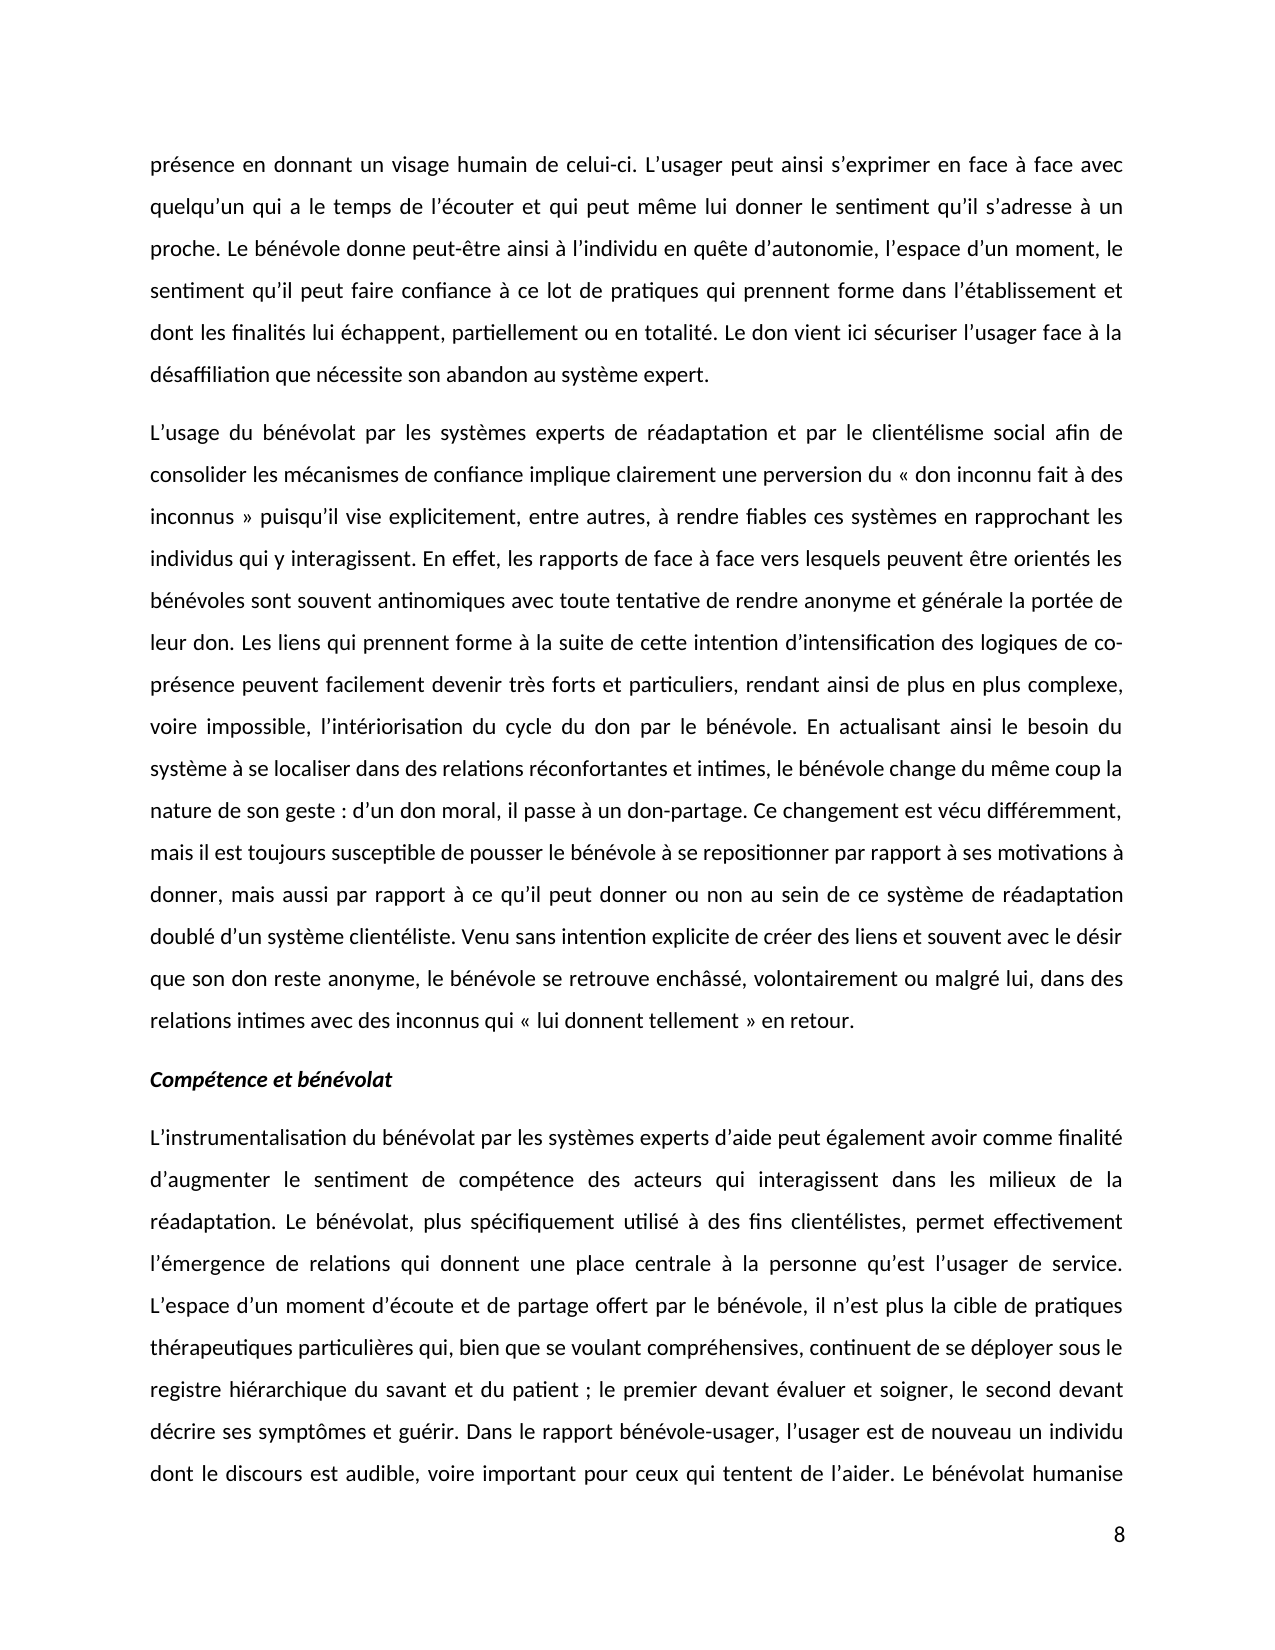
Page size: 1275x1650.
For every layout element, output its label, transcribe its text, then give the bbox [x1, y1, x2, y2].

text présence en donnant un visage humain de celui-ci. L’usager peut ainsi s’exprimer en face à face avec quelqu’un qui a le temps de l’écouter et qui peut même lui donner le sentiment qu’il s’adresse à un proche. Le bénévole donne peut-être ainsi à l’individu en quête d’autonomie, l’espace d’un moment, le sentiment qu’il peut faire confiance à ce lot de pratiques qui prennent forme dans l’établissement et dont les finalités lui échappent, partiellement ou en totalité. Le don vient ici sécuriser l’usager face à la désaffiliation que nécessite son abandon au système expert. [150, 150, 1125, 388]
text L’usage du bénévolat par les systèmes experts de réadaptation et par le clientélisme social afin de consolider les mécanismes de confiance implique clairement une perversion du « don inconnu fait à des inconnus » puisqu’il vise explicitement, entre autres, à rendre fiables ces systèmes en rapprochant les individus qui y interagissent. En effet, les rapports de face à face vers lesquels peuvent être orientés les bénévoles sont souvent antinomiques avec toute tentative de rendre anonyme et générale la portée de leur don. Les liens qui prennent forme à la suite de cette intention d’intensification des logiques de co-présence peuvent facilement devenir très forts et particuliers, rendant ainsi de plus en plus complexe, voire impossible, l’intériorisation du cycle du don par le bénévole. En actualisant ainsi le besoin du système à se localiser dans des relations réconfortantes et intimes, le bénévole change du même coup la nature de son geste : d’un don moral, il passe à un don-partage. Ce changement est vécu différemment, mais il est toujours susceptible de pousser le bénévole à se repositionner par rapport à ses motivations à donner, mais aussi par rapport à ce qu’il peut donner ou non au sein de ce système de réadaptation doublé d’un système clientéliste. Venu sans intention explicite de créer des liens et souvent avec le désir que son don reste anonyme, le bénévole se retrouve enchâssé, volontairement ou malgré lui, dans des relations intimes avec des inconnus qui « lui donnent tellement » en retour. [150, 418, 1125, 1034]
text Compétence et bénévolat [150, 1065, 1125, 1093]
text L’instrumentalisation du bénévolat par les systèmes experts d’aide peut également avoir comme finalité d’augmenter le sentiment de compétence des acteurs qui interagissent dans les milieux de la réadaptation. Le bénévolat, plus spécifiquement utilisé à des fins clientélistes, permet effectivement l’émergence de relations qui donnent une place centrale à la personne qu’est l’usager de service. L’espace d’un moment d’écoute et de partage offert par le bénévole, il n’est plus la cible de pratiques thérapeutiques particulières qui, bien que se voulant compréhensives, continuent de se déployer sous le registre hiérarchique du savant et du patient ; le premier devant évaluer et soigner, le second devant décrire ses symptômes et guérir. Dans le rapport bénévole-usager, l’usager est de nouveau un individu dont le discours est audible, voire important pour ceux qui tentent de l’aider. Le bénévolat humanise [150, 1123, 1125, 1487]
